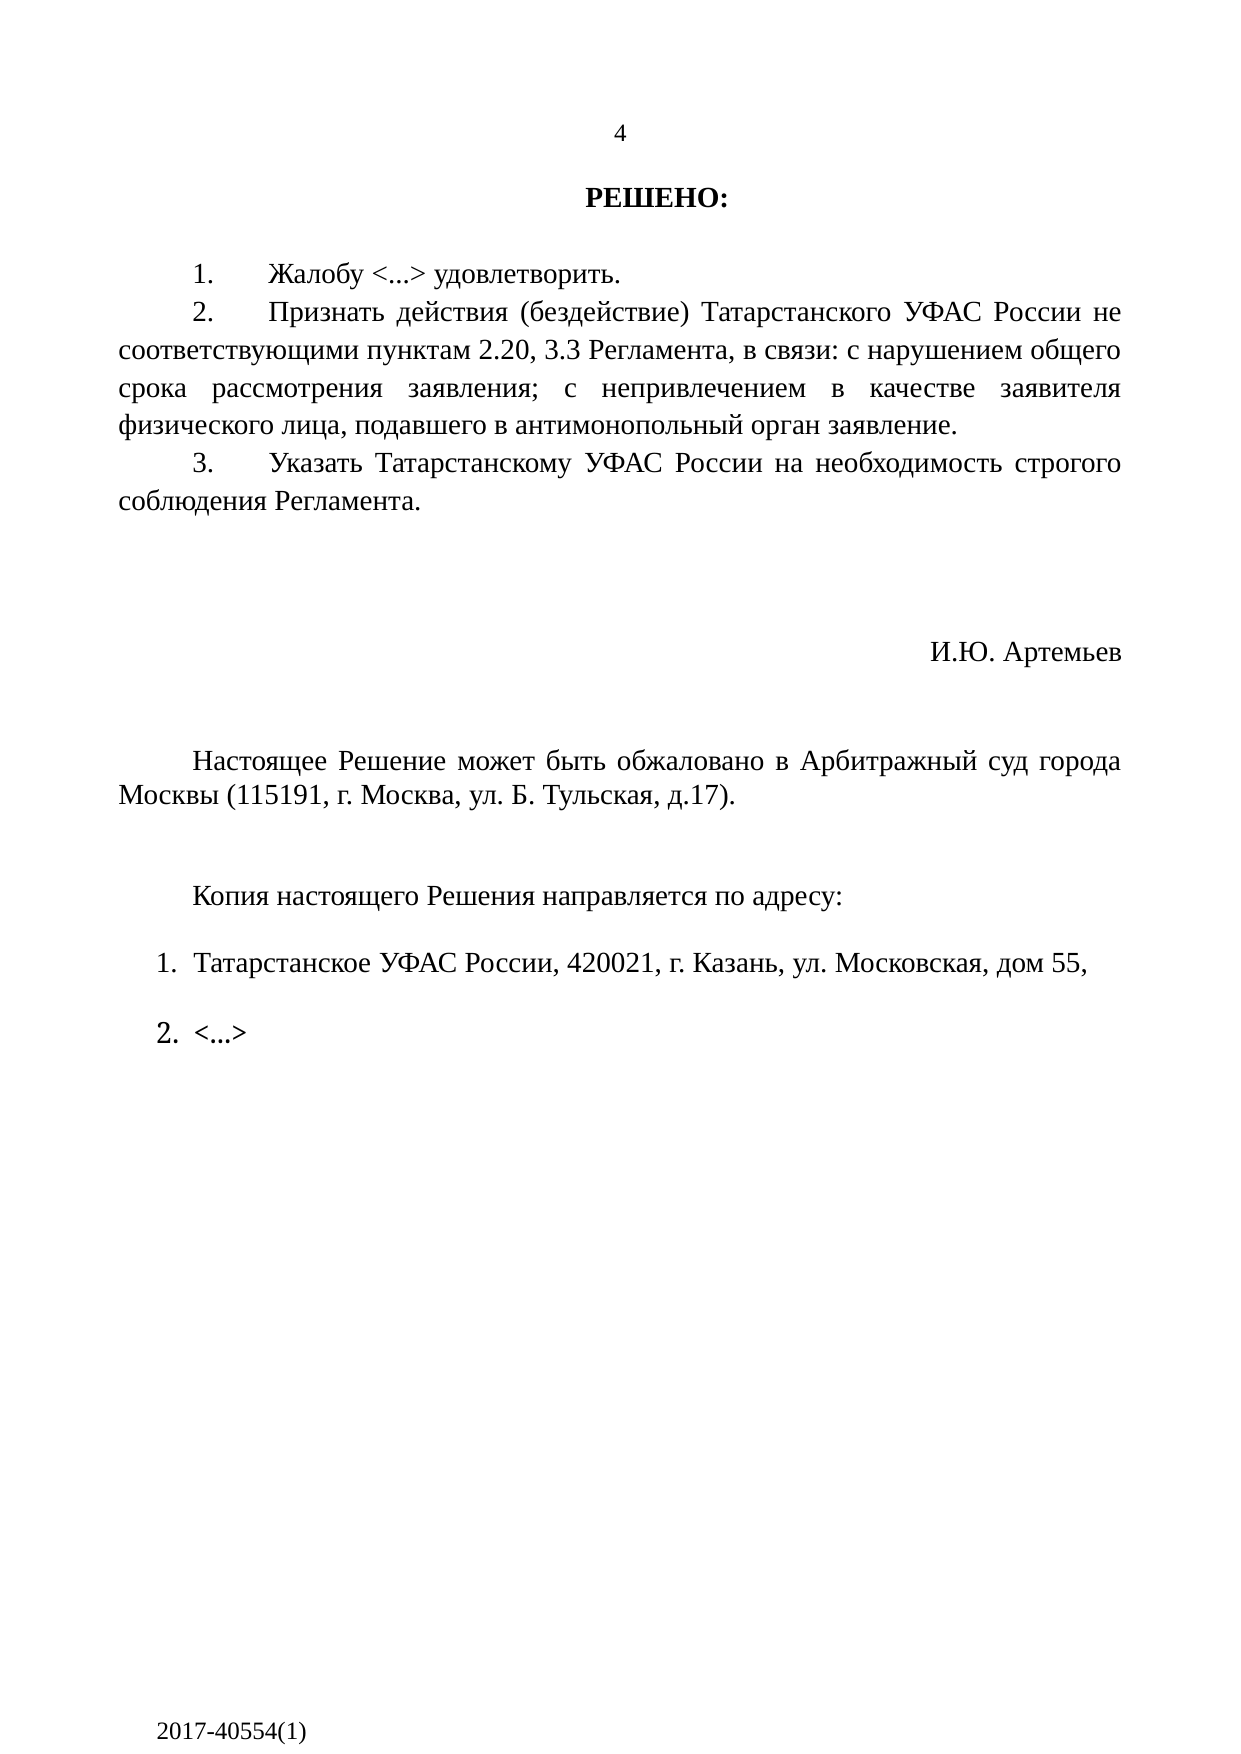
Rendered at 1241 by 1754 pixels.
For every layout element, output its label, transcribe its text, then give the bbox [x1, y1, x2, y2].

list Признать действия (бездействие) Татарстанского УФАС России не соответствующими пунктам 2.20, 3.3 Регламента, в связи: с нарушением общего срока рассмотрения заявления; с непривлечением в качестве заявителя физического лица, подавшего в антимонопольный орган заявление. [118, 290, 1122, 441]
list Указать Татарстанскому УФАС России на необходимость строгого соблюдения Регламента. [118, 441, 1122, 517]
text РЕШЕНО: [118, 176, 1122, 214]
list Жалобу <...> удовлетворить. [118, 252, 1122, 290]
text Копия настоящего Решения направляется по адресу: [118, 878, 1122, 911]
list Татарстанское УФАС России, 420021, г. Казань, ул. Московская, дом 55, [156, 945, 1122, 978]
text Настоящее Решение может быть обжаловано в Арбитражный суд города Москвы (115191, г. Москва, ул. Б. Тульская, д.17). [118, 743, 1122, 811]
text И.Ю. Артемьев [118, 630, 1122, 668]
list <...> [156, 1012, 1122, 1052]
